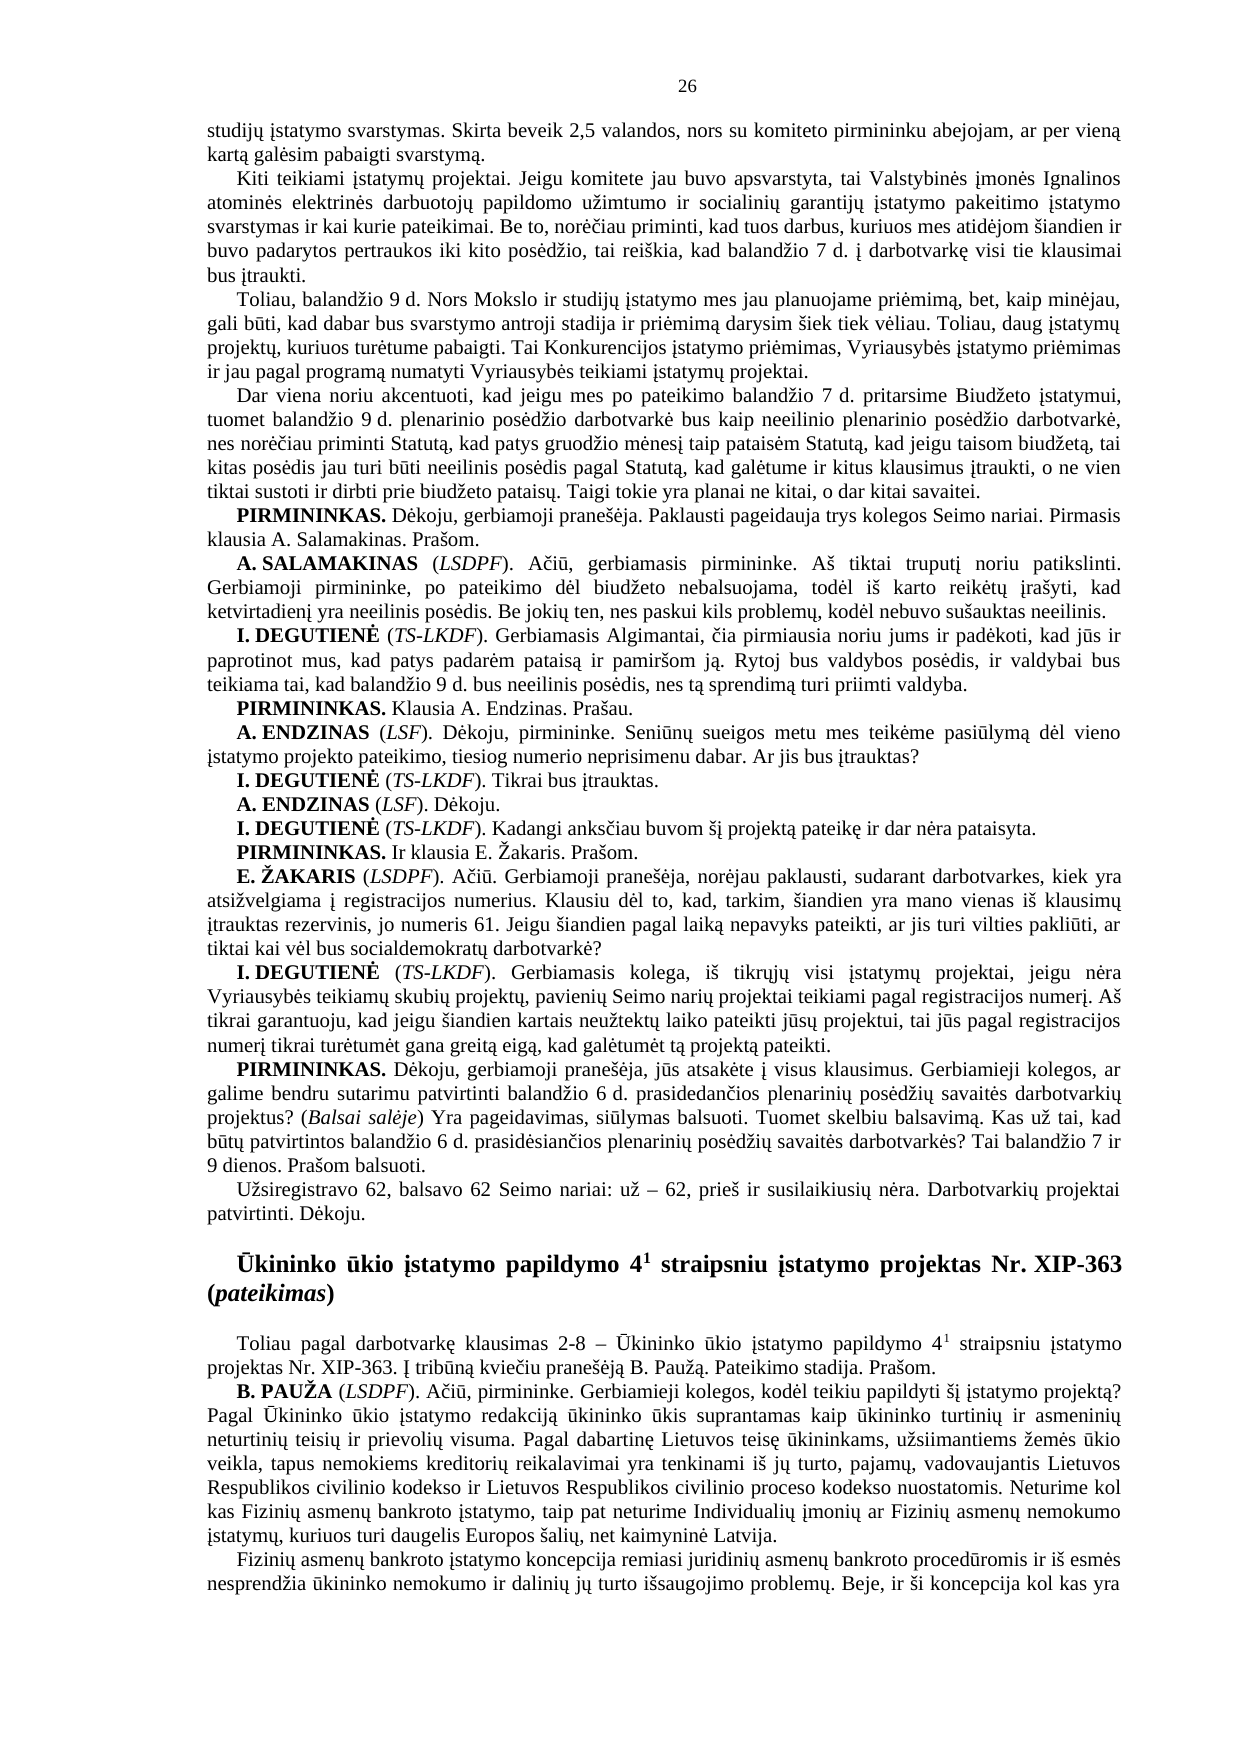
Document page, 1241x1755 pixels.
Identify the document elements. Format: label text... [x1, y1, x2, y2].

text B. PAUŽA (LSDPF). Ačiū, pirmininke. Gerbiamieji kolegos, kodėl teikiu papildyti šį įstatymo projektą? Pagal Ūkininko ūkio įstatymo redakciją ūkininko ūkis suprantamas kaip ūkininko turtinių ir asmeninių neturtinių teisių ir prievolių visuma. Pagal dabartinę Lietuvos teisę ūkininkams, užsiimantiems žemės ūkio veikla, tapus nemokiems kreditorių reikalavimai yra tenkinami iš jų turto, pajamų, vadovaujantis Lietuvos Respublikos civilinio kodekso ir Lietuvos Respublikos civilinio proceso kodekso nuostatomis. Neturime kol kas Fizinių asmenų bankroto įstatymo, taip pat neturime Individualių įmonių ar Fizinių asmenų nemokumo įstatymų, kuriuos turi daugelis Europos šalių, net kaimyninė Latvija. [207, 1379, 1122, 1547]
text PIRMININKAS. Klausia A. Endzinas. Prašau. [207, 696, 1122, 720]
text A. SALAMAKINAS (LSDPF). Ačiū, gerbiamasis pirmininke. Aš tiktai truputį noriu patikslinti. Gerbiamoji pirmininke, po pateikimo dėl biudžeto nebalsuojama, todėl iš karto reikėtų įrašyti, kad ketvirtadienį yra neeilinis posėdis. Be jokių ten, nes paskui kils problemų, kodėl nebuvo sušauktas neeilinis. [207, 551, 1122, 623]
text studijų įstatymo svarstymas. Skirta beveik 2,5 valandos, nors su komiteto pirmininku abejojam, ar per vieną kartą galėsim pabaigti svarstymą. [207, 118, 1122, 166]
text I. DEGUTIENĖ (TS-LKDF). Gerbiamasis kolega, iš tikrųjų visi įstatymų projektai, jeigu nėra Vyriausybės teikiamų skubių projektų, pavienių Seimo narių projektai teikiami pagal registracijos numerį. Aš tikrai garantuoju, kad jeigu šiandien kartais neužtektų laiko pateikti jūsų projektui, tai jūs pagal registracijos numerį tikrai turėtumėt gana greitą eigą, kad galėtumėt tą projektą pateikti. [207, 960, 1122, 1057]
text Dar viena noriu akcentuoti, kad jeigu mes po pateikimo balandžio 7 d. pritarsime Biudžeto įstatymui, tuomet balandžio 9 d. plenarinio posėdžio darbotvarkė bus kaip neeilinio plenarinio posėdžio darbotvarkė, nes norėčiau priminti Statutą, kad patys gruodžio mėnesį taip pataisėm Statutą, kad jeigu taisom biudžetą, tai kitas posėdis jau turi būti neeilinis posėdis pagal Statutą, kad galėtume ir kitus klausimus įtraukti, o ne vien tiktai sustoti ir dirbti prie biudžeto pataisų. Taigi tokie yra planai ne kitai, o dar kitai savaitei. [207, 383, 1122, 503]
text Fizinių asmenų bankroto įstatymo koncepcija remiasi juridinių asmenų bankroto procedūromis ir iš esmės nesprendžia ūkininko nemokumo ir dalinių jų turto išsaugojimo problemų. Beje, ir ši koncepcija kol kas yra [207, 1547, 1122, 1595]
text Toliau, balandžio 9 d. Nors Mokslo ir studijų įstatymo mes jau planuojame priėmimą, bet, kaip minėjau, gali būti, kad dabar bus svarstymo antroji stadija ir priėmimą darysim šiek tiek vėliau. Toliau, daug įstatymų projektų, kuriuos turėtume pabaigti. Tai Konkurencijos įstatymo priėmimas, Vyriausybės įstatymo priėmimas ir jau pagal programą numatyti Vyriausybės teikiami įstatymų projektai. [207, 287, 1122, 383]
text I. DEGUTIENĖ (TS-LKDF). Tikrai bus įtrauktas. [207, 768, 1122, 792]
text Kiti teikiami įstatymų projektai. Jeigu komitete jau buvo apsvarstyta, tai Valstybinės įmonės Ignalinos atominės elektrinės darbuotojų papildomo užimtumo ir socialinių garantijų įstatymo pakeitimo įstatymo svarstymas ir kai kurie pateikimai. Be to, norėčiau priminti, kad tuos darbus, kuriuos mes atidėjom šiandien ir buvo padarytos pertraukos iki kito posėdžio, tai reiškia, kad balandžio 7 d. į darbotvarkę visi tie klausimai bus įtraukti. [207, 166, 1122, 287]
text E. ŽAKARIS (LSDPF). Ačiū. Gerbiamoji pranešėja, norėjau paklausti, sudarant darbotvarkes, kiek yra atsižvelgiama į registracijos numerius. Klausiu dėl to, kad, tarkim, šiandien yra mano vienas iš klausimų įtrauktas rezervinis, jo numeris 61. Jeigu šiandien pagal laiką nepavyks pateikti, ar jis turi vilties pakliūti, ar tiktai kai vėl bus socialdemokratų darbotvarkė? [207, 864, 1122, 960]
text PIRMININKAS. Dėkoju, gerbiamoji pranešėja, jūs atsakėte į visus klausimus. Gerbiamieji kolegos, ar galime bendru sutarimu patvirtinti balandžio 6 d. prasidedančios plenarinių posėdžių savaitės darbotvarkių projektus? (Balsai salėje) Yra pageidavimas, siūlymas balsuoti. Tuomet skelbiu balsavimą. Kas už tai, kad būtų patvirtintos balandžio 6 d. prasidėsiančios plenarinių posėdžių savaitės darbotvarkės? Tai balandžio 7 ir 9 dienos. Prašom balsuoti. [207, 1057, 1122, 1177]
text I. DEGUTIENĖ (TS-LKDF). Gerbiamasis Algimantai, čia pirmiausia noriu jums ir padėkoti, kad jūs ir paprotinot mus, kad patys padarėm pataisą ir pamiršom ją. Rytoj bus valdybos posėdis, ir valdybai bus teikiama tai, kad balandžio 9 d. bus neeilinis posėdis, nes tą sprendimą turi priimti valdyba. [207, 623, 1122, 696]
text PIRMININKAS. Ir klausia E. Žakaris. Prašom. [207, 840, 1122, 864]
text Toliau pagal darbotvarkę klausimas 2-8 – Ūkininko ūkio įstatymo papildymo 41 straipsniu įstatymo projektas Nr. XIP-363. Į tribūną kviečiu pranešėją B. Paužą. Pateikimo stadija. Prašom. [207, 1331, 1122, 1379]
text Ūkininko ūkio įstatymo papildymo 41 straipsniu įstatymo projektas Nr. XIP-363 (pateikimas) [207, 1249, 1122, 1307]
text A. ENDZINAS (LSF). Dėkoju. [207, 792, 1122, 816]
text Užsiregistravo 62, balsavo 62 Seimo nariai: už – 62, prieš ir susilaikiusių nėra. Darbotvarkių projektai patvirtinti. Dėkoju. [207, 1177, 1122, 1225]
text A. ENDZINAS (LSF). Dėkoju, pirmininke. Seniūnų sueigos metu mes teikėme pasiūlymą dėl vieno įstatymo projekto pateikimo, tiesiog numerio neprisimenu dabar. Ar jis bus įtrauktas? [207, 720, 1122, 768]
text PIRMININKAS. Dėkoju, gerbiamoji pranešėja. Paklausti pageidauja trys kolegos Seimo nariai. Pirmasis klausia A. Salamakinas. Prašom. [207, 503, 1122, 551]
text I. DEGUTIENĖ (TS-LKDF). Kadangi anksčiau buvom šį projektą pateikę ir dar nėra pataisyta. [207, 816, 1122, 840]
